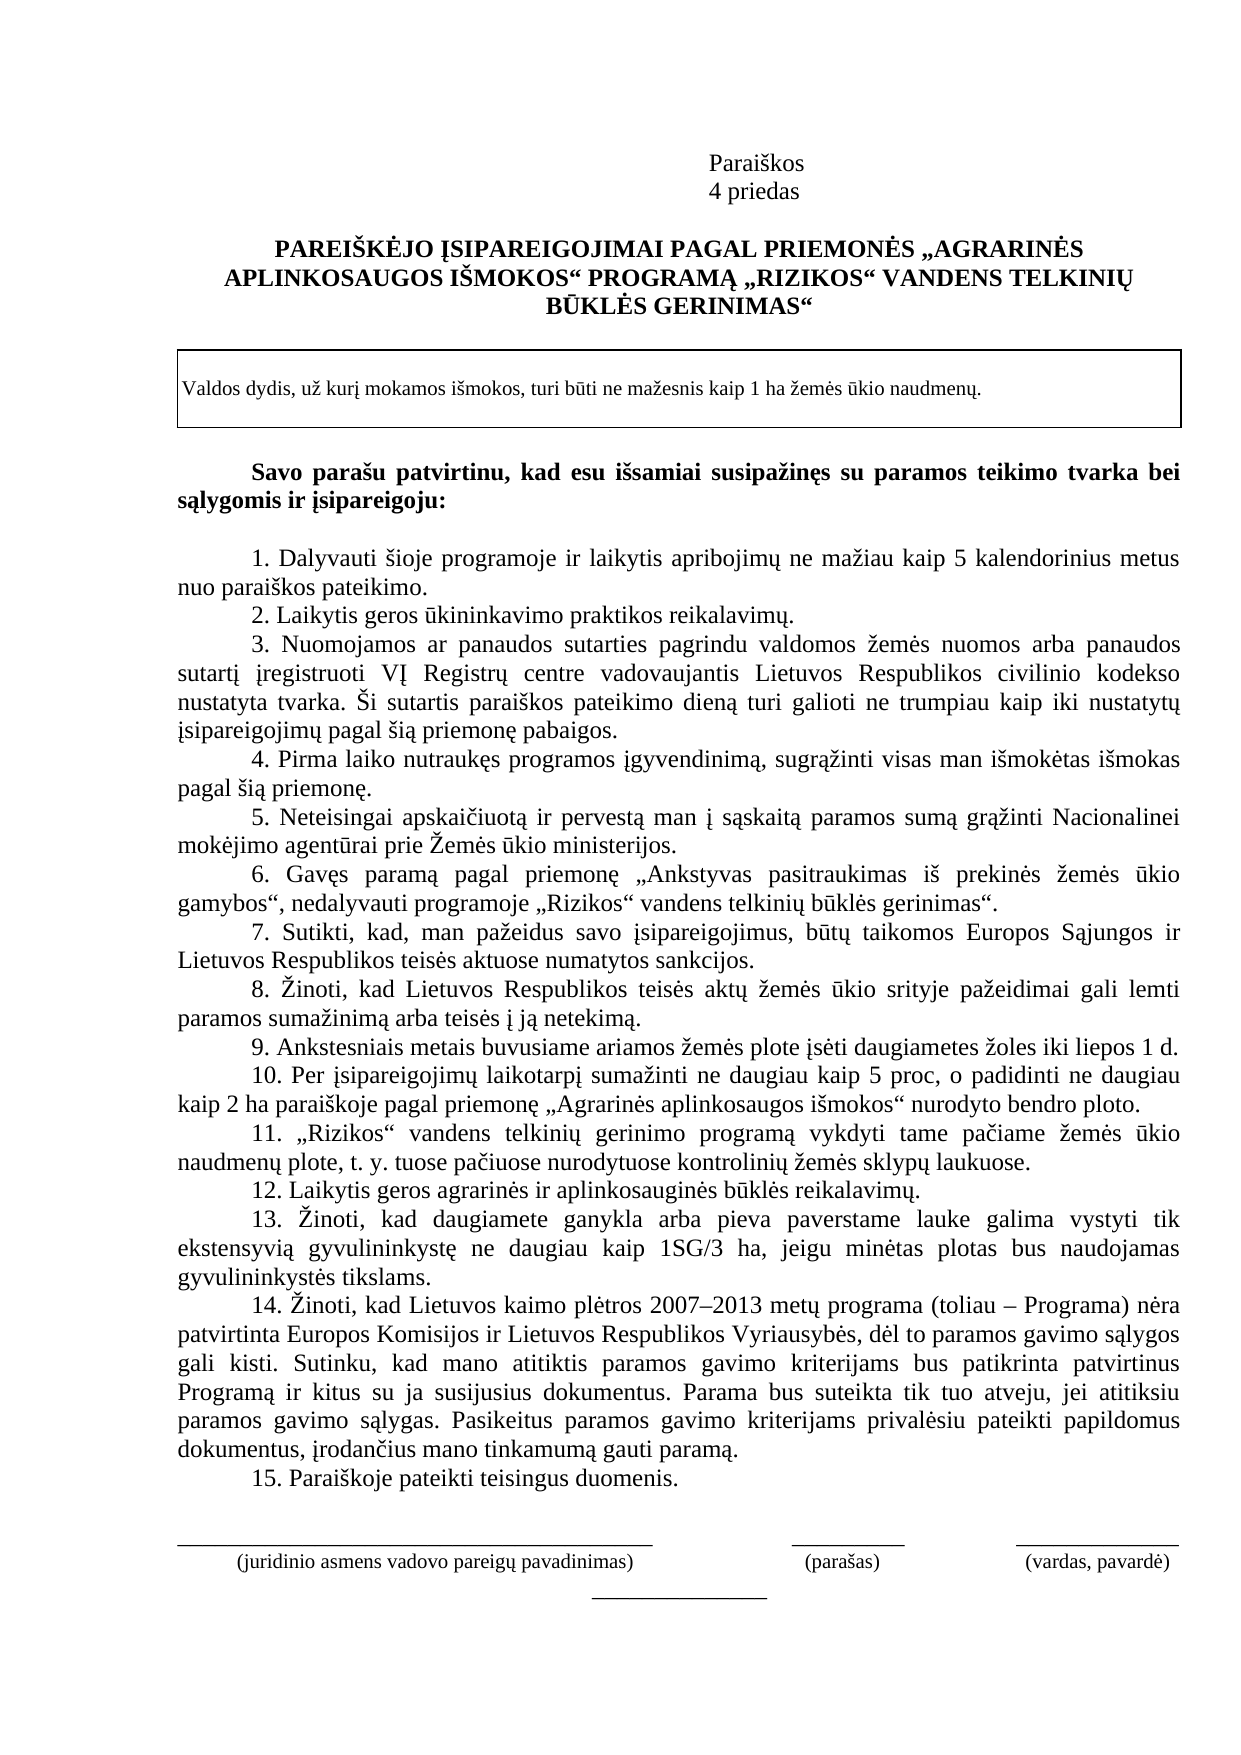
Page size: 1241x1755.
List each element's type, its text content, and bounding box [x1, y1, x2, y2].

text 13. Žinoti, kad daugiamete ganykla arba pieva paverstame lauke galima vystyti tik ekstensyvią gyvulininkystę ne daugiau kaip 1SG/3 ha, jeigu minėtas plotas bus naudojamas gyvulininkystės tikslams. [177, 1204, 1181, 1291]
text 3. Nuomojamos ar panaudos sutarties pagrindu valdomos žemės nuomos arba panaudos sutartį įregistruoti VĮ Registrų centre vadovaujantis Lietuvos Respublikos civilinio kodekso nustatyta tvarka. Ši sutartis paraiškos pateikimo dieną turi galioti ne trumpiau kaip iki nustatytų įsipareigojimų pagal šią priemonę pabaigos. [177, 629, 1181, 744]
table_header Valdos dydis, už kurį mokamos išmokos, turi būti ne mažesnis kaip 1 ha žemės ūkio naudmenų. [178, 351, 1180, 426]
text 6. Gavęs paramą pagal priemonę „Ankstyvas pasitraukimas iš prekinės žemės ūkio gamybos“, nedalyvauti programoje „Rizikos“ vandens telkinių būklės gerinimas“. [177, 859, 1181, 917]
text Paraiškos [177, 148, 1181, 176]
text PAREIŠKĖJO ĮSIPAREIGOJIMAI PAGAL PRIEMONĖS „AGRARINĖS APLINKOSAUGOS IŠMOKOS“ PROGRAMĄ „RIZIKOS“ VANDENS TELKINIŲ BŪKLĖS GERINIMAS“ [177, 234, 1181, 320]
text 9. Ankstesniais metais buvusiame ariamos žemės plote įsėti daugiametes žoles iki liepos 1 d. [177, 1032, 1181, 1061]
text 5. Neteisingai apskaičiuotą ir pervestą man į sąskaitą paramos sumą grąžinti Nacionalinei mokėjimo agentūrai prie Žemės ūkio ministerijos. [177, 802, 1181, 859]
text 14. Žinoti, kad Lietuvos kaimo plėtros 2007–2013 metų programa (toliau – Programa) nėra patvirtinta Europos Komisijos ir Lietuvos Respublikos Vyriausybės, dėl to paramos gavimo sąlygos gali kisti. Sutinku, kad mano atitiktis paramos gavimo kriterijams bus patikrinta patvirtinus Programą ir kitus su ja susijusius dokumentus. Parama bus suteikta tik tuo atveju, jei atitiksiu paramos gavimo sąlygas. Pasikeitus paramos gavimo kriterijams privalėsiu pateikti papildomus dokumentus, įrodančius mano tinkamumą gauti paramą. [177, 1291, 1181, 1463]
text 4 priedas [177, 176, 1181, 205]
text 2. Laikytis geros ūkininkavimo praktikos reikalavimų. [177, 601, 1181, 629]
text 7. Sutikti, kad, man pažeidus savo įsipareigojimus, būtų taikomos Europos Sąjungos ir Lietuvos Respublikos teisės aktuose numatytos sankcijos. [177, 917, 1181, 974]
text 12. Laikytis geros agrarinės ir aplinkosauginės būklės reikalavimų. [177, 1176, 1181, 1204]
text ______________________________________ _________ _____________ [177, 1521, 1181, 1549]
text 15. Paraiškoje pateikti teisingus duomenis. [177, 1463, 1181, 1492]
text 4. Pirma laiko nutraukęs programos įgyvendinimą, sugrąžinti visas man išmokėtas išmokas pagal šią priemonę. [177, 744, 1181, 802]
text Savo parašu patvirtinu, kad esu išsamiai susipažinęs su paramos teikimo tvarka bei sąlygomis ir įsipareigoju: [177, 457, 1181, 514]
text (juridinio asmens vadovo pareigų pavadinimas) (parašas) (vardas, pavardė) [177, 1549, 1181, 1573]
text 8. Žinoti, kad Lietuvos Respublikos teisės aktų žemės ūkio srityje pažeidimai gali lemti paramos sumažinimą arba teisės į ją netekimą. [177, 974, 1181, 1032]
text 1. Dalyvauti šioje programoje ir laikytis apribojimų ne mažiau kaip 5 kalendorinius metus nuo paraiškos pateikimo. [177, 543, 1181, 601]
text 10. Per įsipareigojimų laikotarpį sumažinti ne daugiau kaip 5 proc, o padidinti ne daugiau kaip 2 ha paraiškoje pagal priemonę „Agrarinės aplinkosaugos išmokos“ nurodyto bendro ploto. [177, 1061, 1181, 1118]
text ______________ [177, 1573, 1181, 1602]
text 11. „Rizikos“ vandens telkinių gerinimo programą vykdyti tame pačiame žemės ūkio naudmenų plote, t. y. tuose pačiuose nurodytuose kontrolinių žemės sklypų laukuose. [177, 1118, 1181, 1176]
